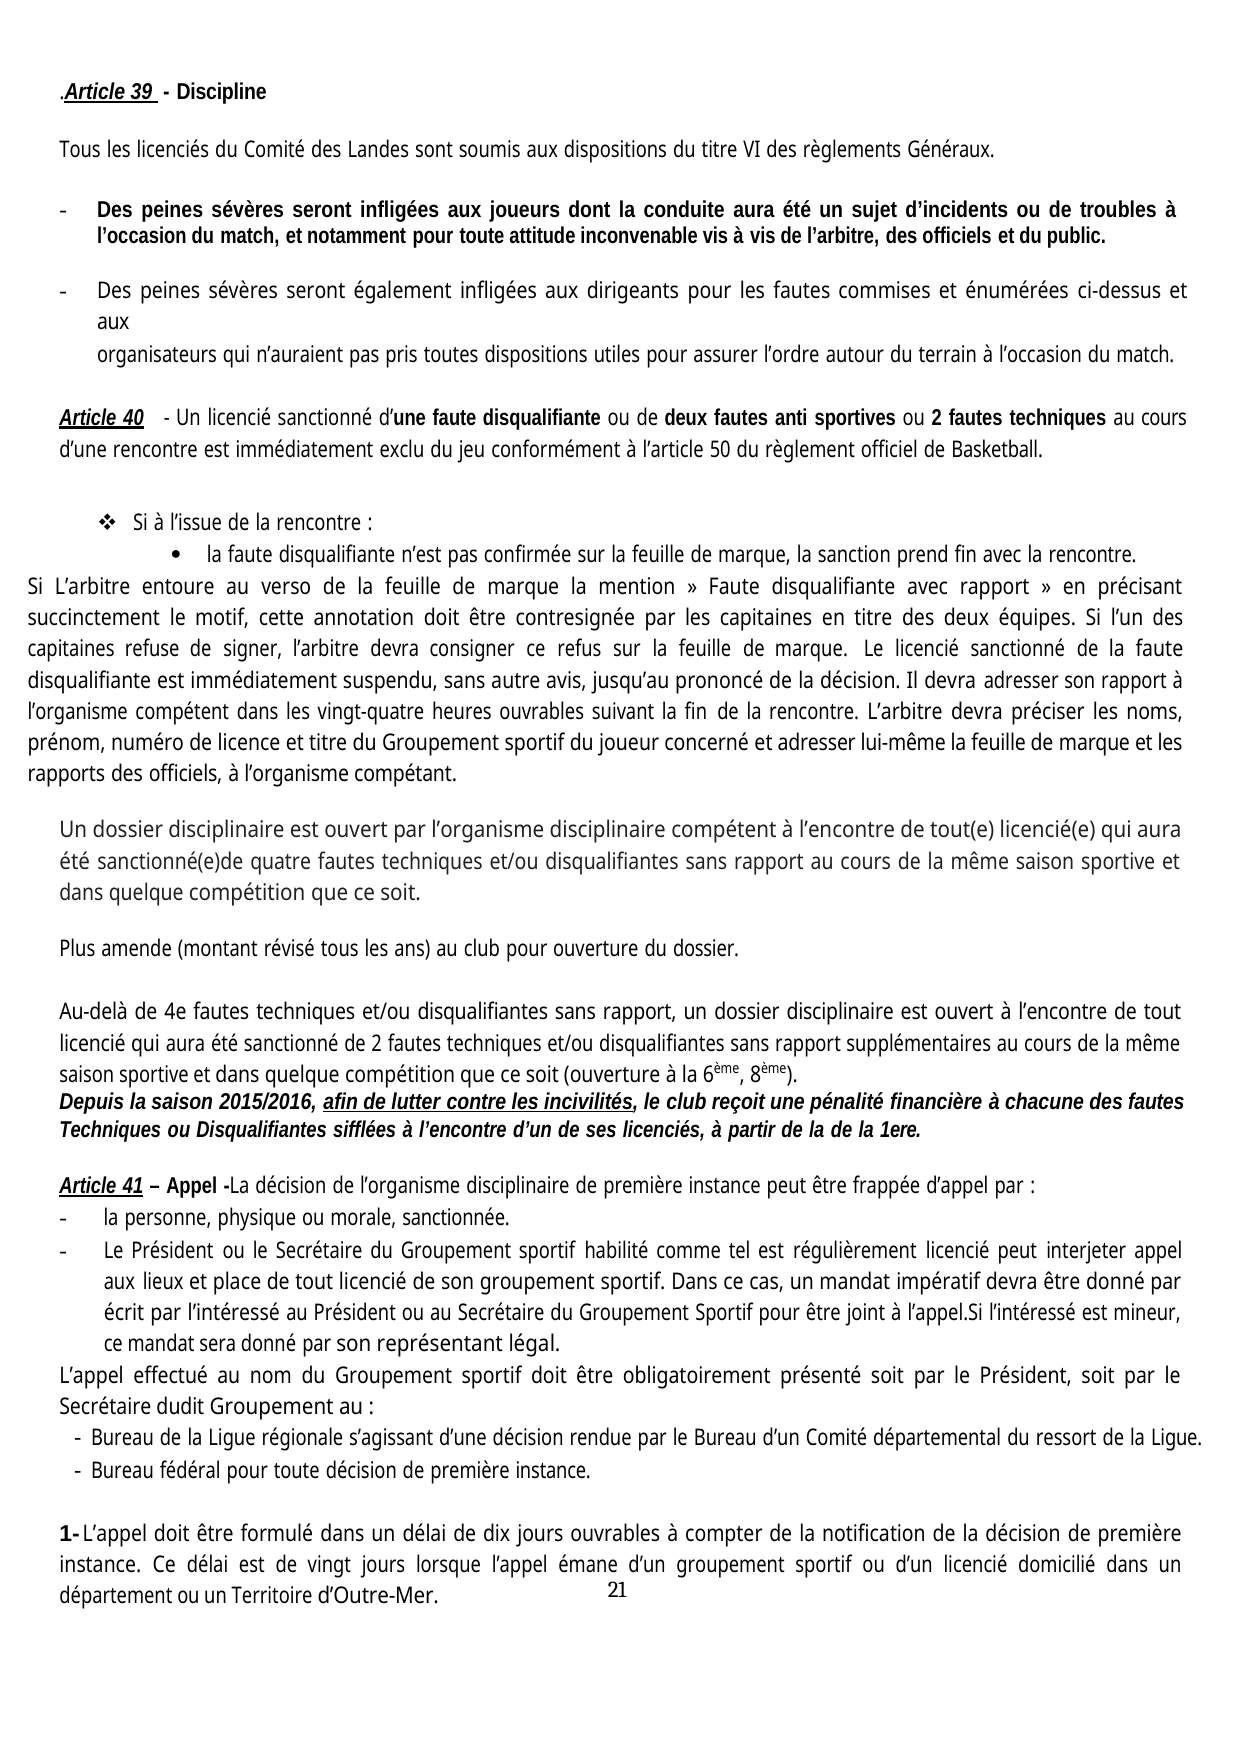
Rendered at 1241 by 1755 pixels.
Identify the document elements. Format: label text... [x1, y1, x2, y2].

list Bureau fédéral pour toute décision de première instance. [74, 1454, 1220, 1485]
text Techniques ou Disqualifiantes sifflées à l’encontre d’un de ses licenciés, à partir de la de la 1ere. [59, 1116, 1220, 1142]
list Si L’arbitre entoure au verso de la feuille de marque la mention » Faute disqualifiante avec rapport » en précisant succinctement le motif, cette annotation doit être contresignée par les capitaines en titre des deux équipes. Si l’un des capitaines refuse de signer, l’arbitre devra consigner ce refus sur la feuille de marque. Le licencié sanctionné de la faute disqualifiante est immédiatement suspendu, sans autre avis, jusqu’au prononcé de la décision. Il devra adresser son rapport à l’organisme compétent dans les vingt-quatre heures ouvrables suivant la fin de la rencontre. L’arbitre devra préciser les noms, prénom, numéro de licence et titre du Groupement sportif du joueur concerné et adresser lui-même la feuille de marque et les rapports des officiels, à l’organisme compétant. [0, 570, 1183, 789]
text Un dossier disciplinaire est ouvert par l’organisme disciplinaire compétent à l’encontre de tout(e) licencié(e) qui aura été sanctionné(e)de quatre fautes techniques et/ou disqualifiantes sans rapport au cours de la même saison sportive et dans quelque compétition que ce soit. [59, 813, 1183, 907]
text Au-delà de 4e fautes techniques et/ou disqualifiantes sans rapport, un dossier disciplinaire est ouvert à l’encontre de tout licencié qui aura été sanctionné de 2 fautes techniques et/ou disqualifiantes sans rapport supplémentaires au cours de la même saison sportive et dans quelque compétition que ce soit (ouverture à la 6ème, 8ème). [59, 995, 1183, 1089]
list Le Président ou le Secrétaire du Groupement sportif habilité comme tel est régulièrement licencié peut interjeter appel aux lieux et place de tout licencié de son groupement sportif. Dans ce cas, un mandat impératif devra être donné par écrit par l’intéressé au Président ou au Secrétaire du Groupement Sportif pour être joint à l’appel.Si l’intéressé est mineur, ce mandat sera donné par son représentant légal. [59, 1234, 1183, 1359]
list Des peines sévères seront également infligées aux dirigeants pour les fautes commises et énumérées ci-dessus et aux [59, 273, 1220, 336]
list Si à l’issue de la rencontre : [97, 505, 1220, 537]
text Article 41 – Appel -La décision de l’organisme disciplinaire de première instance peut être frappée d’appel par : [59, 1169, 1220, 1200]
text Tous les licenciés du Comité des Landes sont soumis aux dispositions du titre VI des règlements Généraux. [59, 133, 1220, 164]
list Des peines sévères seront infligées aux joueurs dont la conduite aura été un sujet d’incidents ou de troubles à l’occasion du match, et notamment pour toute attitude inconvenable vis à vis de l’arbitre, des officiels et du public. [59, 196, 1182, 248]
list Bureau de la Ligue régionale s’agissant d’une décision rendue par le Bureau d’un Comité départemental du ressort de la Ligue. [74, 1421, 1220, 1452]
subtitle Depuis la saison 2015/2016, afin de lutter contre les incivilités, le club reçoit une pénalité financière à chacune des fautes [59, 1089, 1220, 1115]
text .Article 39 - Discipline [59, 75, 1220, 106]
list la personne, physique ou morale, sanctionnée. [59, 1201, 1220, 1232]
text Article 40 - Un licencié sanctionné d’une faute disqualifiante ou de deux fautes anti sportives ou 2 fautes techniques au cours [59, 401, 1220, 432]
list la faute disqualifiante n’est pas confirmée sur la feuille de marque, la sanction prend fin avec la rencontre. [172, 537, 1220, 569]
text organisateurs qui n’auraient pas pris toutes dispositions utiles pour assurer l’ordre autour du terrain à l’occasion du match. [97, 338, 1220, 369]
text L’appel effectué au nom du Groupement sportif doit être obligatoirement présenté soit par le Président, soit par le Secrétaire dudit Groupement au : [59, 1359, 1182, 1421]
text Plus amende (montant révisé tous les ans) au club pour ouverture du dossier. [59, 932, 1220, 963]
text d’une rencontre est immédiatement exclu du jeu conformément à l’article 50 du règlement officiel de Basketball. [59, 433, 1220, 465]
list L’appel doit être formulé dans un délai de dix jours ouvrables à compter de la notification de la décision de première instance. Ce délai est de vingt jours lorsque l’appel émane d’un groupement sportif ou d’un licencié domicilié dans un département ou un Territoire d’Outre-Mer. [59, 1517, 1183, 1610]
